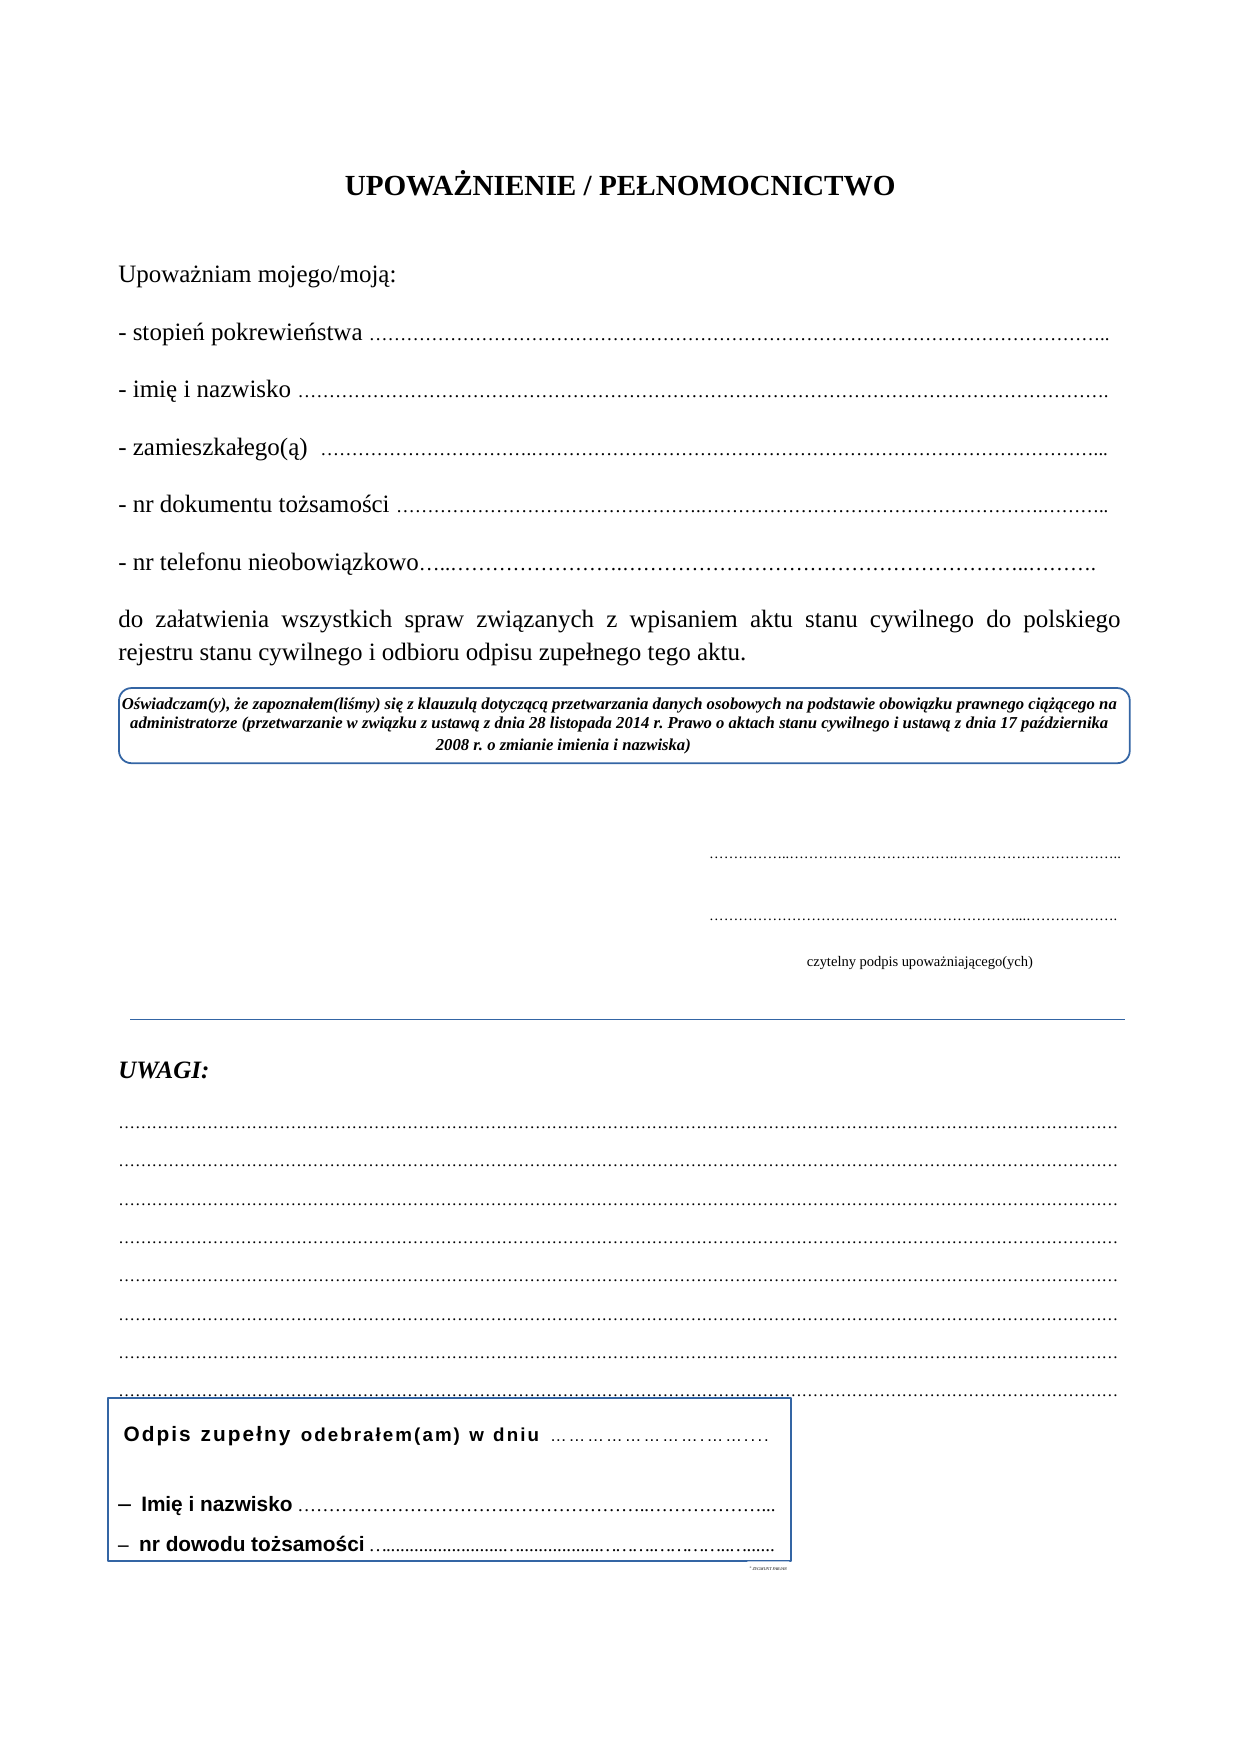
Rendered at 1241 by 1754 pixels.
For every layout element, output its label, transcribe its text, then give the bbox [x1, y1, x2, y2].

text ……………………………………………………………………………………………………………………………………………………………………………………………………………………………………………………………………………………………………………………………………………………………………………………………………………………………………………………………………………………………………………………………………………………………………………………………………………………………………………………………………………………………………………………………………………………………………………………………………………………………………………………………………………………………………………………………………………………………………………………………………………………………………………………………………………………………………………………………………………………………………………………………………………………………………………………………………………………………………………………………… [118, 1113, 1122, 1400]
text Upoważniam mojego/moją: [118, 259, 1122, 288]
text [792, 1419, 1122, 1446]
text – Imię i nazwisko …………………………….…………………..………………... [118, 1488, 790, 1517]
text Oświadczam(y), że zapoznałem(liśmy) się z klauzulą dotyczącą przetwarzania danych osobowych na podstawie obowiązku prawnego ciążącego na administratorze (przetwarzanie w związku z ustawą z dnia 28 listopada 2014 r. Prawo o aktach stanu cywilnego i ustawą z dnia 17 października 2008 r. o zmianie imienia i nazwiska) [120, 694, 1122, 754]
text czytelny podpis upoważniającego(ych) [118, 940, 1122, 969]
text – nr dowodu tożsamości ….........................….................……….…………..…...... [118, 1532, 790, 1556]
text - nr telefonu nieobowiązkowo…..…………………….…………………………………………………..………. [118, 547, 1122, 575]
text - stopień pokrewieństwa ……………………………………………………………………………………………………….. [118, 317, 1122, 345]
text - zamieszkałego(ą) …………………………….………………………………………………………………………………... [118, 432, 1122, 460]
text Odpis zupełny odebrałem(am) w dniu …………………….…….... [118, 1419, 790, 1446]
text [792, 1532, 1122, 1556]
text - nr dokumentu tożsamości ………………………………………….……………………………………………….……….. [118, 489, 1122, 518]
text ……………..…………………………….…………………………….. [118, 844, 1122, 861]
text - imię i nazwisko …………………………………………………………………………………………………………………. [118, 374, 1122, 403]
text UWAGI: [118, 1055, 1122, 1084]
text do załatwienia wszystkich spraw związanych z wpisaniem aktu stanu cywilnego do polskiego rejestru stanu cywilnego i odbioru odpisu zupełnego tego aktu. [118, 604, 1122, 666]
text UPOWAŻNIENIE / PEŁNOMOCNICTWO [118, 168, 1122, 202]
text [792, 1488, 1122, 1517]
text ………………………………………………………...………………. [118, 907, 1122, 924]
